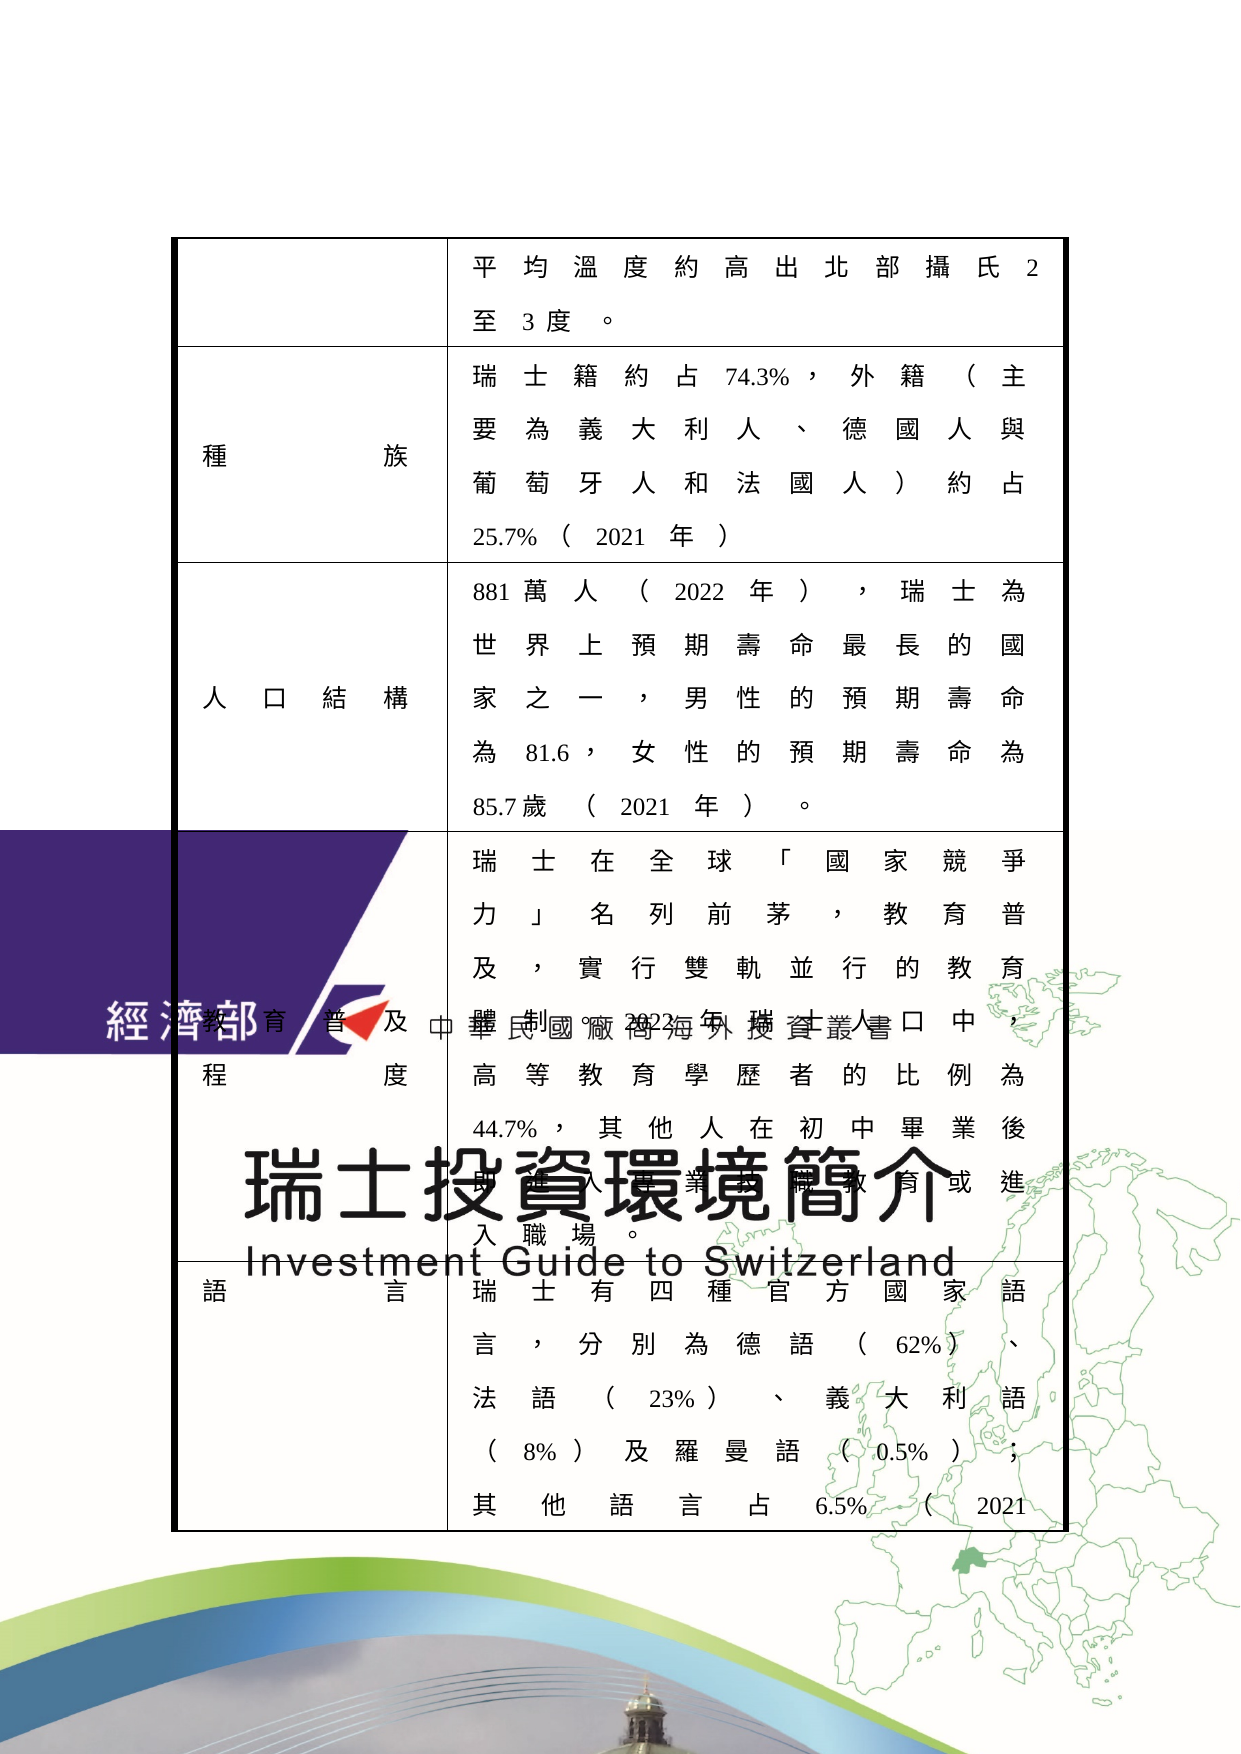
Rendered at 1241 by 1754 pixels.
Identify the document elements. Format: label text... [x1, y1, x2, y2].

table_cell 瑞士籍約占74.3%，外籍（主要為義大利人、德國人與葡萄牙人和法國人）約占25.7%（2021年） [448, 347, 1063, 562]
picture [0, 830, 1241, 1754]
table_cell 教育普及程度 [178, 832, 447, 1261]
table_cell 平均溫度約高出北部攝氏2至3度。 [448, 239, 1063, 346]
table_cell 881萬人（2022年），瑞士為世界上預期壽命最長的國家之一，男性的預期壽命為81.6，女性的預期壽命為85.7歲（2021年）。 [448, 563, 1063, 831]
table_cell 語言 [178, 1262, 447, 1530]
table_cell 種族 [178, 347, 447, 562]
table_cell [178, 239, 447, 346]
table_cell 瑞士有四種官方國家語言，分別為德語（62%）、法語（23%）、義大利語（8%）及羅曼語（0.5%）；其他語言占6.5%（2021 [448, 1262, 1063, 1530]
table_cell 人口結構 [178, 563, 447, 831]
table_cell 瑞士在全球「國家競爭力」名列前茅，教育普及，實行雙軌並行的教育體制。2022年瑞士人口中，高等教育學歷者的比例為44.7%，其他人在初中畢業後即進入專業技職教育或進入職場。 [448, 832, 1063, 1261]
